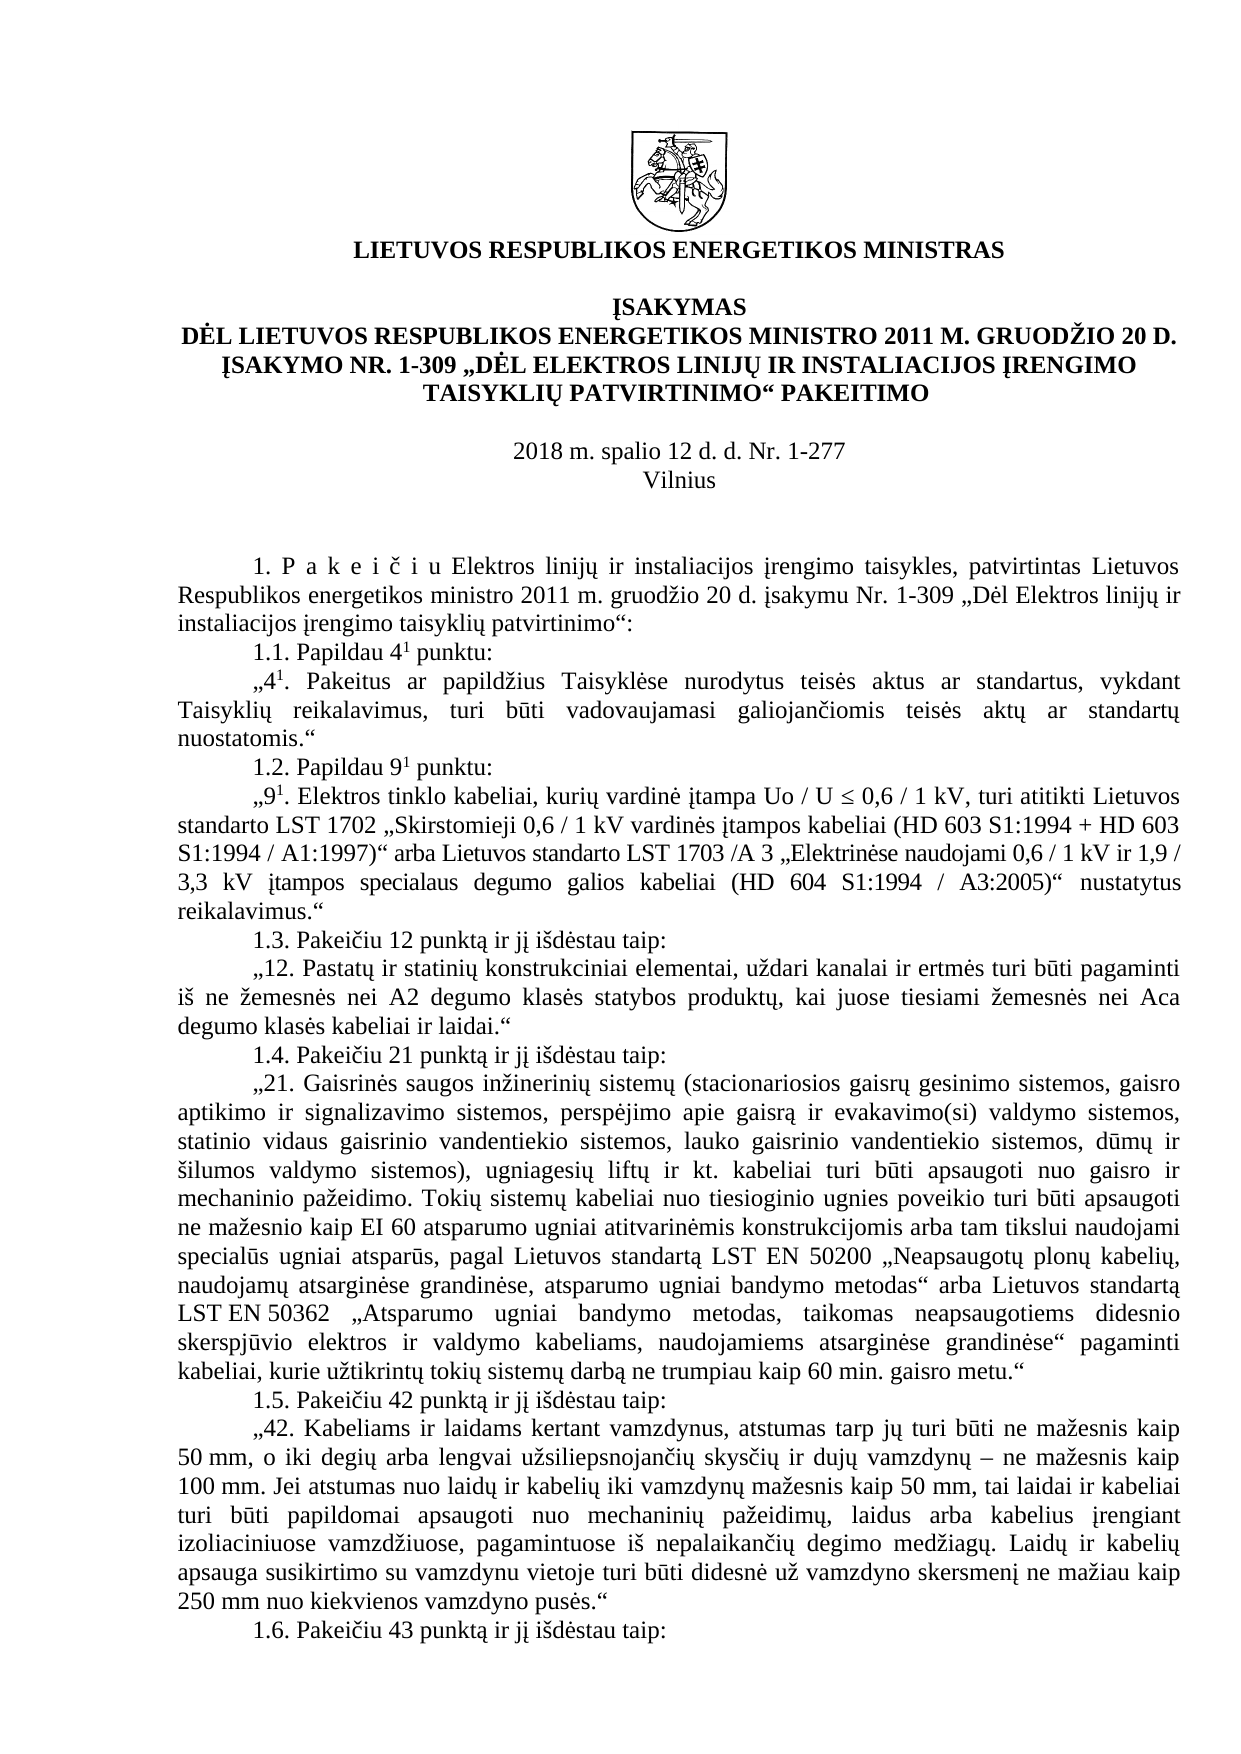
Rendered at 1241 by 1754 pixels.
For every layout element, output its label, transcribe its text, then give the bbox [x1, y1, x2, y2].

text įsakymas [177, 292, 1181, 321]
text 1.4. Pakeičiu 21 punktą ir jį išdėstau taip: [177, 1040, 1181, 1068]
text 1.5. Pakeičiu 42 punktą ir jį išdėstau taip: [177, 1385, 1181, 1413]
text 1. P a k e i č i u Elektros linijų ir instaliacijos įrengimo taisykles, patvirtintas Lietuvos Respublikos energetikos ministro 2011 m. gruodžio 20 d. įsakymu Nr. 1-309 „Dėl Elektros linijų ir instaliacijos įrengimo taisyklių patvirtinimo“: [177, 551, 1181, 637]
text DĖL Lietuvos Respublikos energetikos ministro 2011 m. gruodžio 20 d. įsakymo Nr. 1-309 „Dėl elektros linijų ir instaliacijos įrengimo taisyklių patvirtinimo“ pakeitimo [177, 321, 1181, 407]
text 1.1. Papildau 41 punktu: [177, 637, 1181, 666]
text „21. Gaisrinės saugos inžinerinių sistemų (stacionariosios gaisrų gesinimo sistemos, gaisro aptikimo ir signalizavimo sistemos, perspėjimo apie gaisrą ir evakavimo(si) valdymo sistemos, statinio vidaus gaisrinio vandentiekio sistemos, lauko gaisrinio vandentiekio sistemos, dūmų ir šilumos valdymo sistemos), ugniagesių liftų ir kt. kabeliai turi būti apsaugoti nuo gaisro ir mechaninio pažeidimo. Tokių sistemų kabeliai nuo tiesioginio ugnies poveikio turi būti apsaugoti ne mažesnio kaip EI 60 atsparumo ugniai atitvarinėmis konstrukcijomis arba tam tikslui naudojami specialūs ugniai atsparūs, pagal Lietuvos standartą LST EN 50200 „Neapsaugotų plonų kabelių, naudojamų atsarginėse grandinėse, atsparumo ugniai bandymo metodas“ arba Lietuvos standartą LST EN 50362 „Atsparumo ugniai bandymo metodas, taikomas neapsaugotiems didesnio skerspjūvio elektros ir valdymo kabeliams, naudojamiems atsarginėse grandinėse“ pagaminti kabeliai, kurie užtikrintų tokių sistemų darbą ne trumpiau kaip 60 min. gaisro metu.“ [177, 1068, 1181, 1385]
text „41. Pakeitus ar papildžius Taisyklėse nurodytus teisės aktus ar standartus, vykdant Taisyklių reikalavimus, turi būti vadovaujamasi galiojančiomis teisės aktų ar standartų nuostatomis.“ [177, 666, 1181, 752]
text 2018 m. spalio 12 d. d. Nr. 1-277 [177, 436, 1181, 465]
text 1.2. Papildau 91 punktu: [177, 752, 1181, 781]
text „42. Kabeliams ir laidams kertant vamzdynus, atstumas tarp jų turi būti ne mažesnis kaip 50 mm, o iki degių arba lengvai užsiliepsnojančių skysčių ir dujų vamzdynų – ne mažesnis kaip 100 mm. Jei atstumas nuo laidų ir kabelių iki vamzdynų mažesnis kaip 50 mm, tai laidai ir kabeliai turi būti papildomai apsaugoti nuo mechaninių pažeidimų, laidus arba kabelius įrengiant izoliaciniuose vamzdžiuose, pagamintuose iš nepalaikančių degimo medžiagų. Laidų ir kabelių apsauga susikirtimo su vamzdynu vietoje turi būti didesnė už vamzdyno skersmenį ne mažiau kaip 250 mm nuo kiekvienos vamzdyno pusės.“ [177, 1413, 1181, 1615]
text „91. Elektros tinklo kabeliai, kurių vardinė įtampa Uo / U ≤ 0,6 / 1 kV, turi atitikti Lietuvos standarto LST 1702 „Skirstomieji 0,6 / 1 kV vardinės įtampos kabeliai (HD 603 S1:1994 + HD 603 S1:1994 / A1:1997)“ arba Lietuvos standarto LST 1703 /A 3 „Elektrinėse naudojami 0,6 / 1 kV ir 1,9 / 3,3 kV įtampos specialaus degumo galios kabeliai (HD 604 S1:1994 / A3:2005)“ nustatytus reikalavimus.“ [177, 781, 1181, 925]
text LIETUVOS RESPUBLIKOS ENERGETIKOS MINISTRAS [177, 235, 1181, 263]
text 1.6. Pakeičiu 43 punktą ir jį išdėstau taip: [177, 1615, 1181, 1643]
text „12. Pastatų ir statinių konstrukciniai elementai, uždari kanalai ir ertmės turi būti pagaminti iš ne žemesnės nei A2 degumo klasės statybos produktų, kai juose tiesiami žemesnės nei Aca degumo klasės kabeliai ir laidai.“ [177, 953, 1181, 1040]
text 1.3. Pakeičiu 12 punktą ir jį išdėstau taip: [177, 925, 1181, 953]
text Vilnius [177, 465, 1181, 493]
